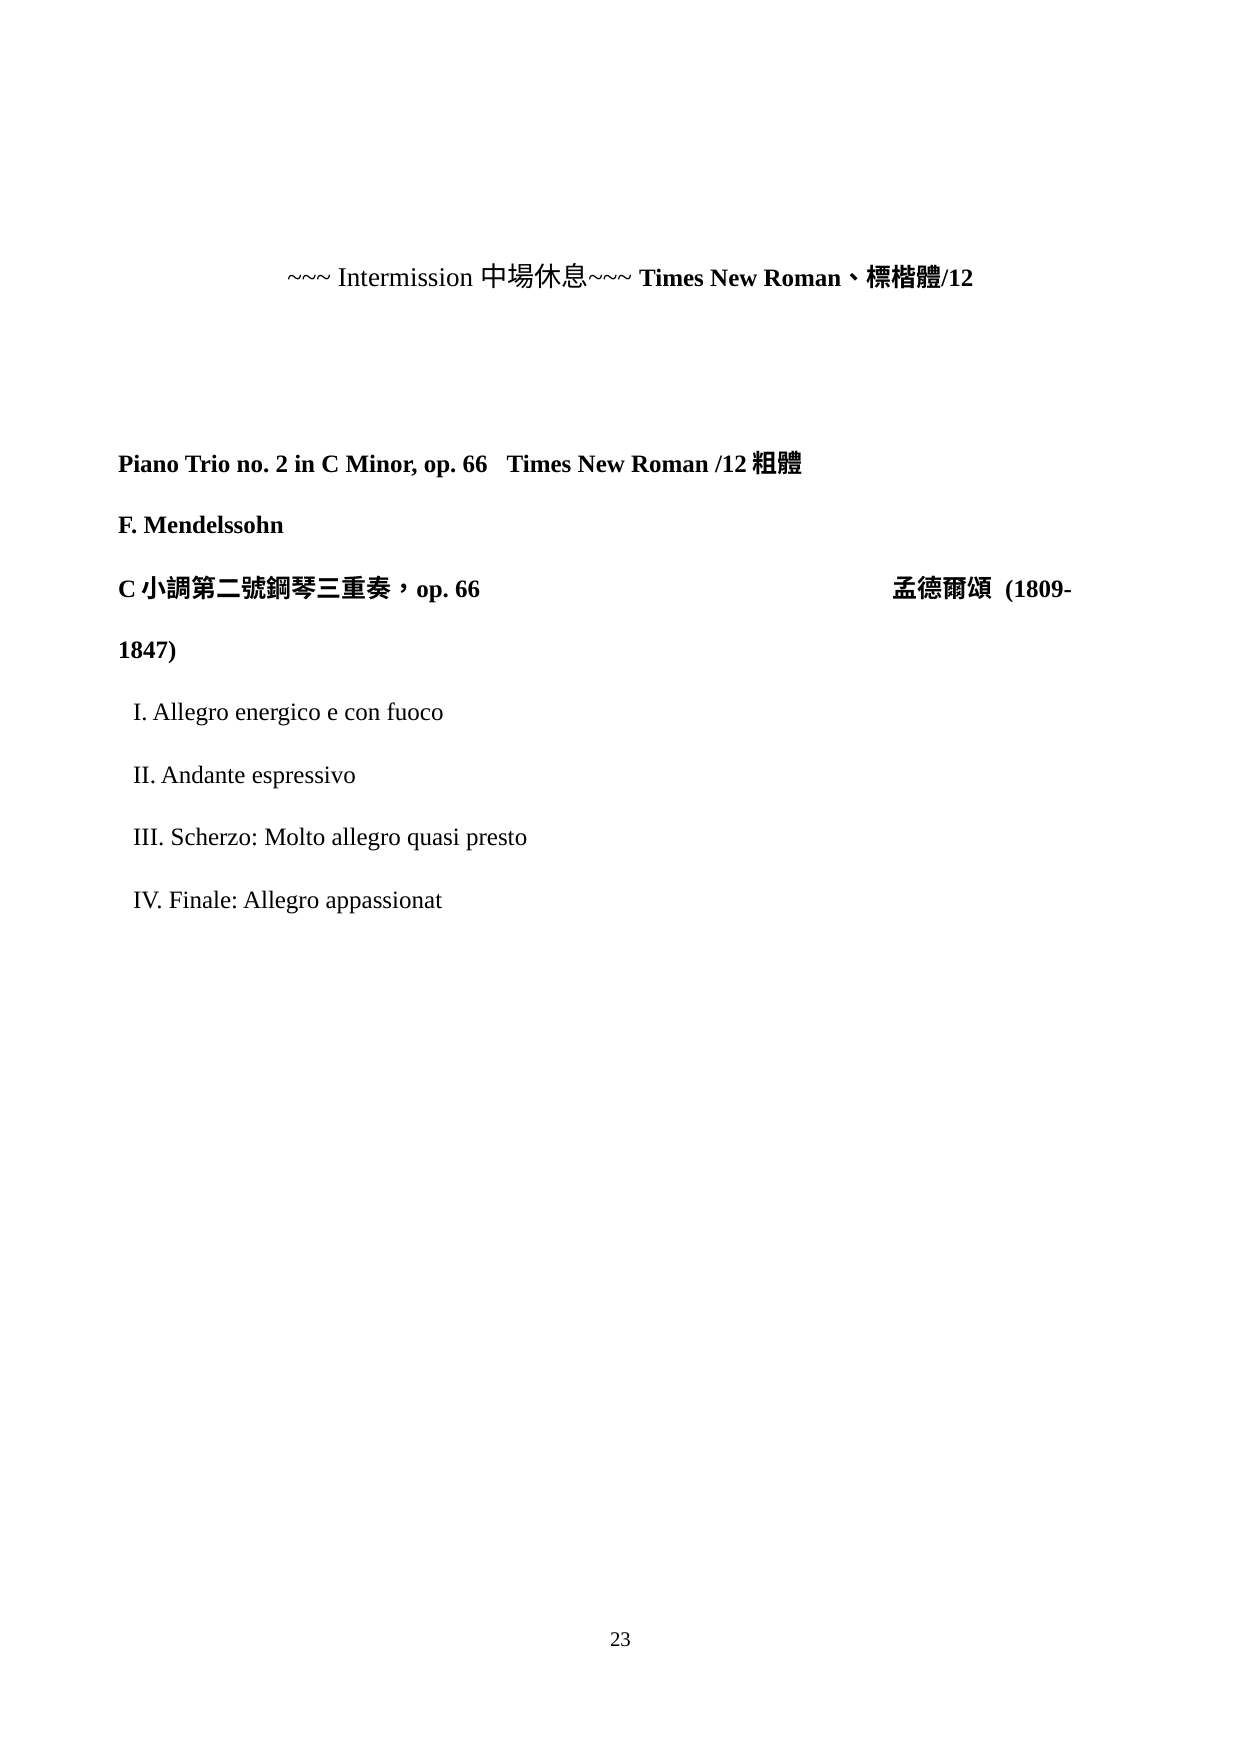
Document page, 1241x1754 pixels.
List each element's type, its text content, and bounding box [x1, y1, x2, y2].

text Piano Trio no. 2 in C Minor, op. 66 Times New Roman /12粗體 F. Mendelssohn [118, 420, 1125, 545]
text I. Allegro energico e con fuoco [133, 670, 1122, 733]
text II. Andante espressivo [133, 733, 1122, 795]
text III. Scherzo: Molto allegro quasi presto [118, 795, 1122, 858]
text C小調第二號鋼琴三重奏，op. 66 孟德爾頌 (1809-1847) [118, 545, 1126, 670]
text ~~~ Intermission 中場休息~~~ Times New Roman、標楷體/12 [118, 233, 1122, 295]
text IV. Finale: Allegro appassionat [118, 858, 1122, 920]
